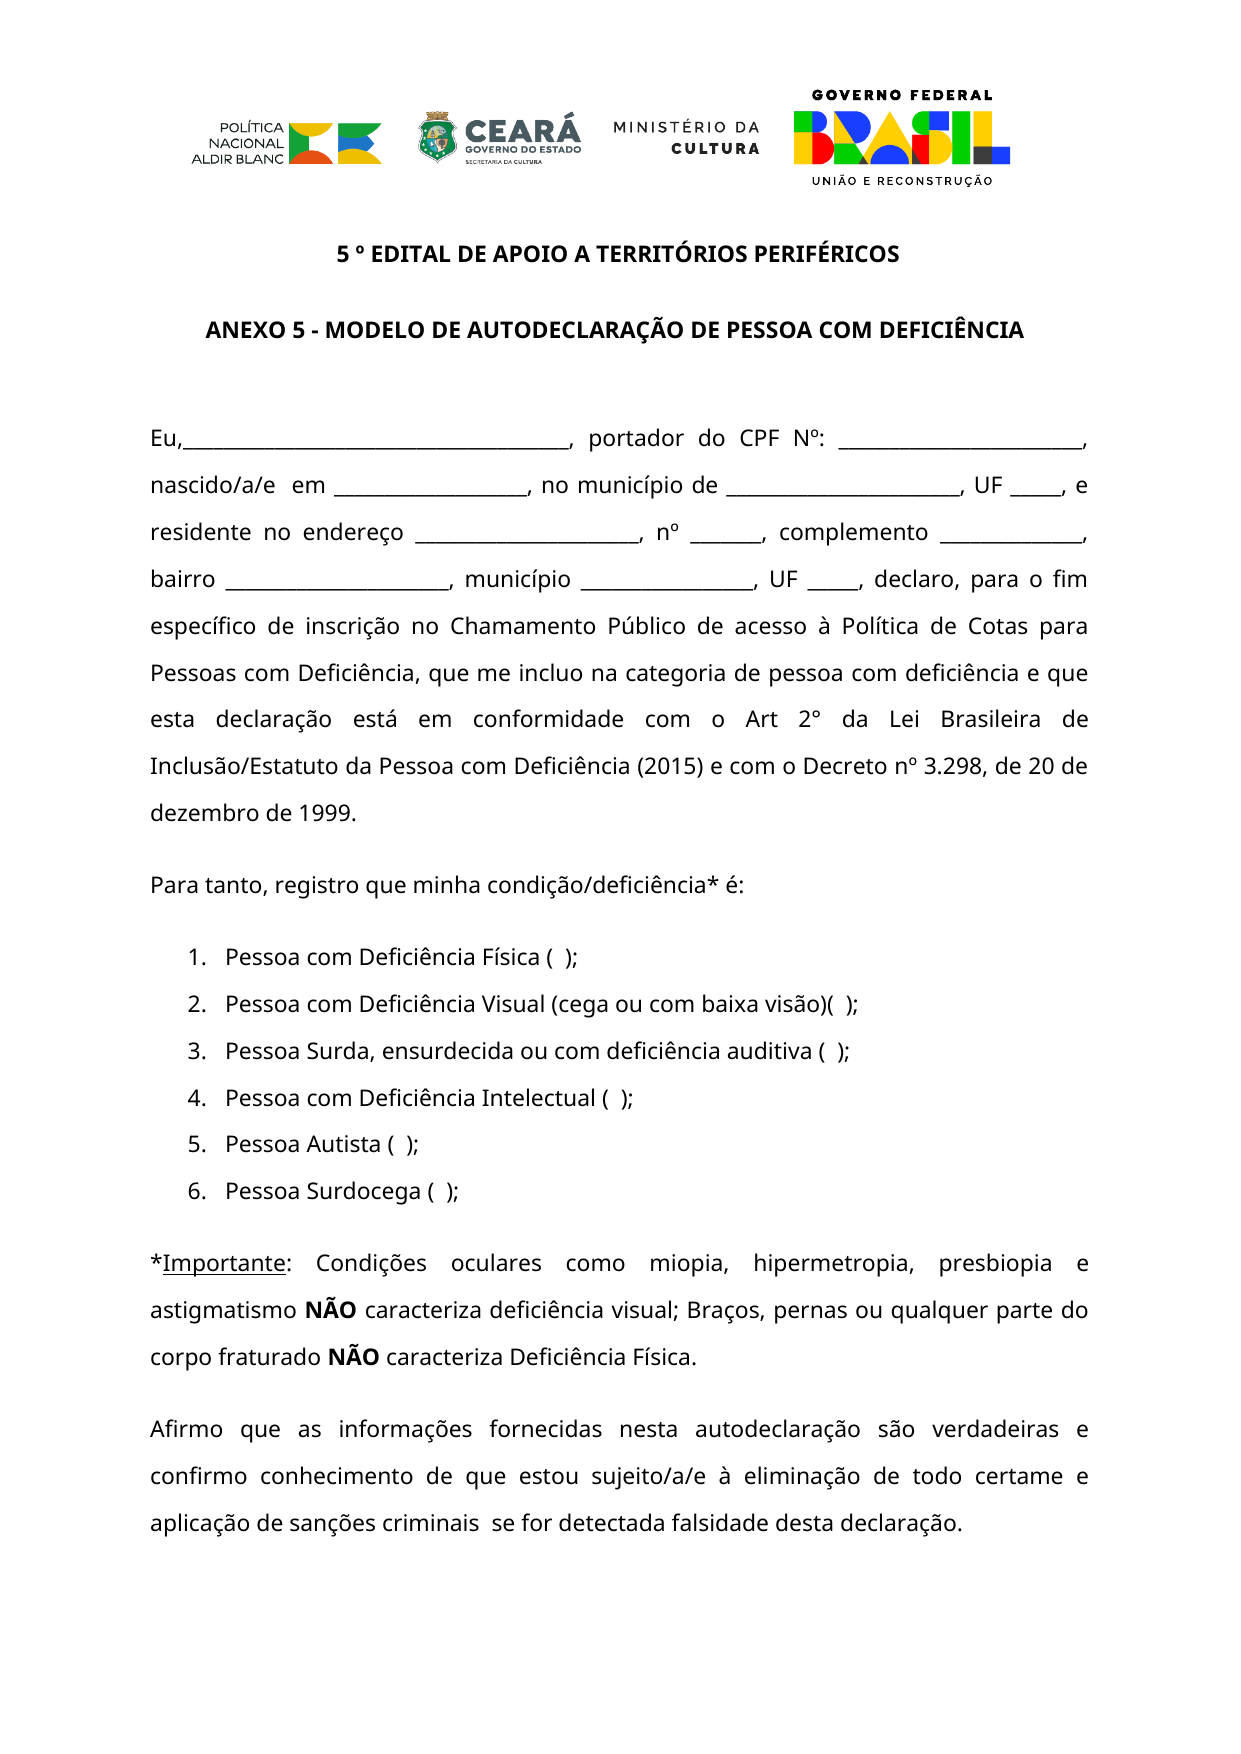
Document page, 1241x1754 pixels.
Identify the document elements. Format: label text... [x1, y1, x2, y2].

list Pessoa Autista ( ); [187, 1128, 1090, 1160]
list Pessoa com Deficiência Física ( ); [187, 941, 1090, 972]
text Afirmo que as informações fornecidas nesta autodeclaração são verdadeiras e confirmo conhecimento de que estou sujeito/a/e à eliminação de todo certame e aplicação de sanções criminais se for detectada falsidade desta declaração. [150, 1413, 1090, 1538]
list Pessoa Surdocega ( ); [187, 1175, 1090, 1207]
list Pessoa com Deficiência Intelectual ( ); [187, 1082, 1090, 1113]
text ANEXO 5 - MODELO DE AUTODECLARAÇÃO DE PESSOA COM DEFICIÊNCIA [150, 314, 1080, 346]
text *Importante: Condições oculares como miopia, hipermetropia, presbiopia e astigmatismo NÃO caracteriza deficiência visual; Braços, pernas ou qualquer parte do corpo fraturado NÃO caracteriza Deficiência Física. [150, 1247, 1090, 1372]
list Pessoa com Deficiência Visual (cega ou com baixa visão)( ); [187, 988, 1090, 1019]
list Pessoa Surda, ensurdecida ou com deficiência auditiva ( ); [187, 1035, 1090, 1066]
text 5 º EDITAL DE APOIO A TERRITÓRIOS PERIFÉRICOS [150, 238, 1086, 269]
text Para tanto, registro que minha condição/deficiência* é: [150, 869, 1090, 900]
text Eu,______________________________________, portador do CPF Nº: ________________________, nascido/a/e em ___________________, no município de _______________________, UF _____, e residente no endereço ______________________, nº _______, complemento ______________, bairro ______________________, município _________________, UF _____, declaro, para o fim específico de inscrição no Chamamento Público de acesso à Política de Cotas para Pessoas com Deficiência, que me incluo na categoria de pessoa com deficiência e que esta declaração está em conformidade com o Art 2° da Lei Brasileira de Inclusão/Estatuto da Pessoa com Deficiência (2015) e com o Decreto nº 3.298, de 20 de dezembro de 1999. [150, 422, 1090, 828]
picture [150, 75, 1051, 202]
